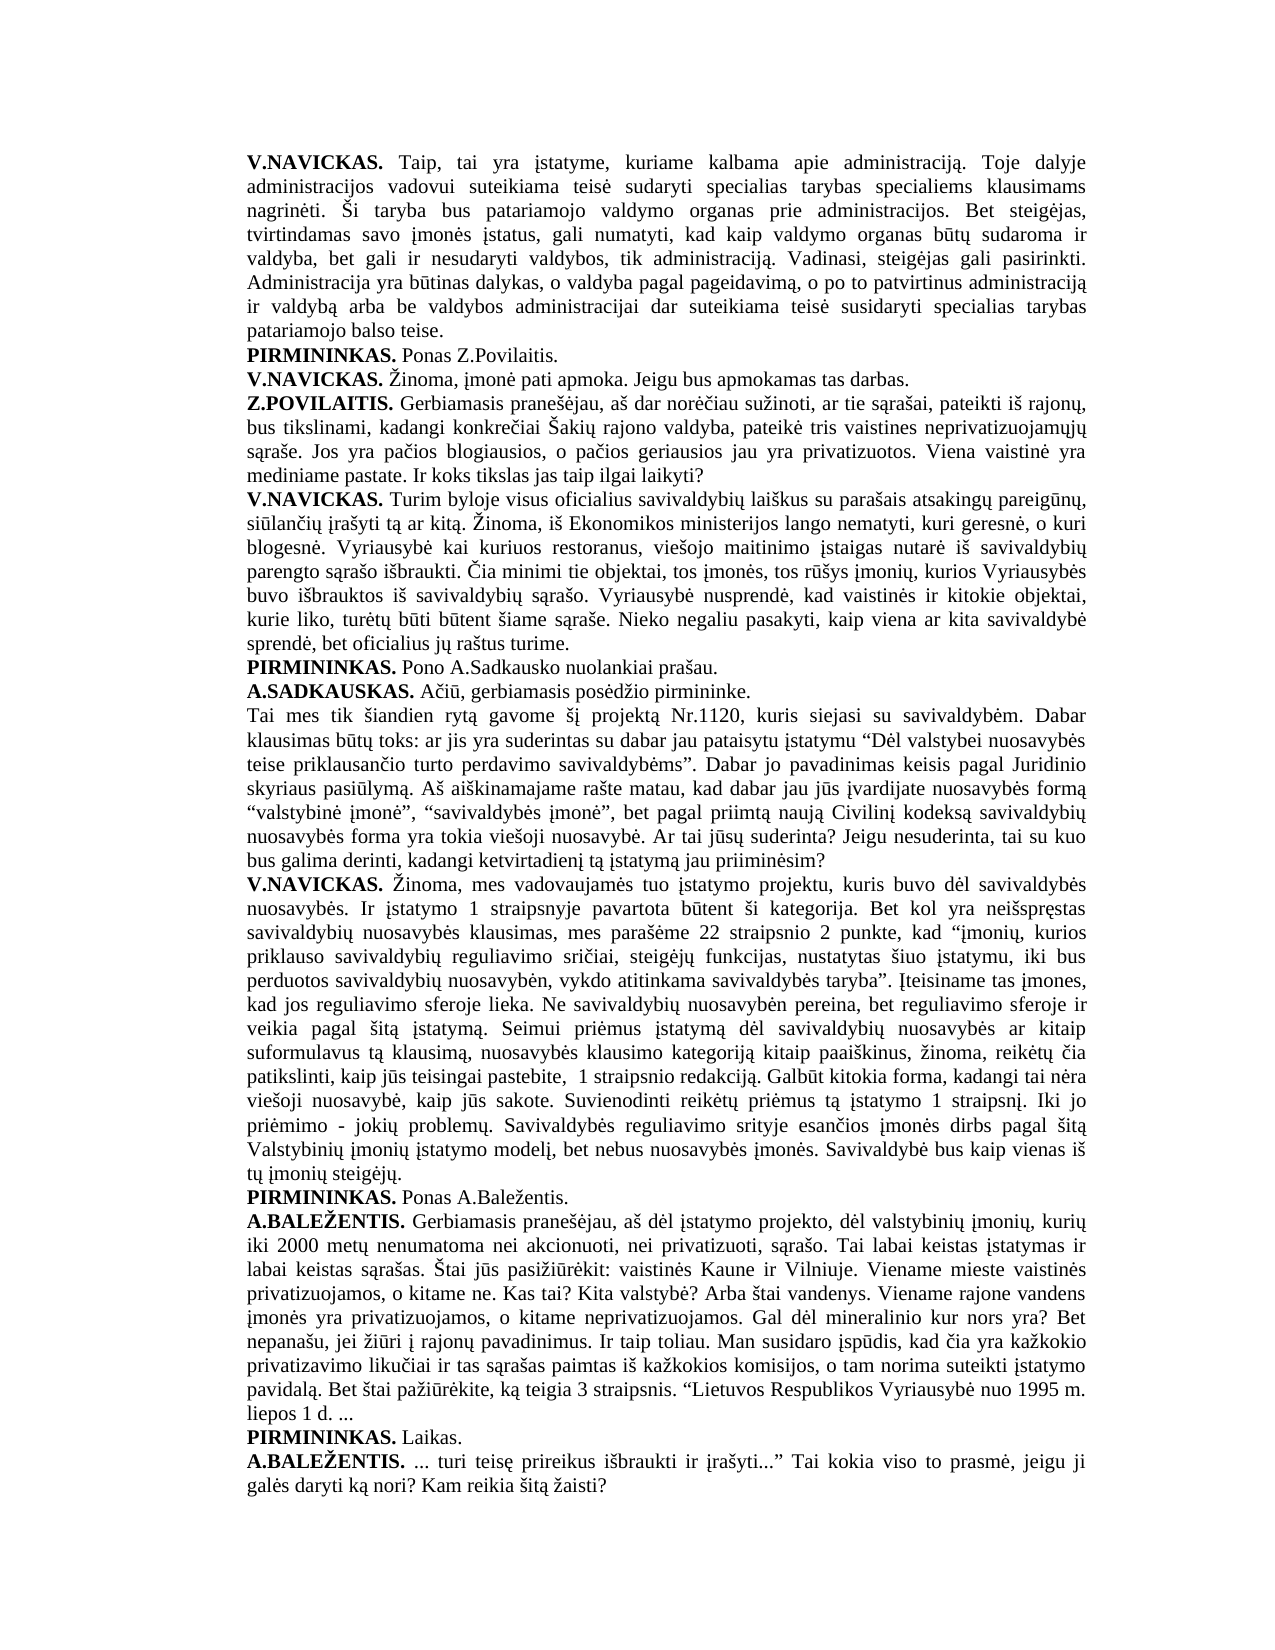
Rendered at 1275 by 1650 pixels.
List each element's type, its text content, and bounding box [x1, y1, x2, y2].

text PIRMININKAS. Ponas A.Baležentis. [247, 1185, 1087, 1209]
text V.NAVICKAS. Turim byloje visus oficialius savivaldybių laiškus su parašais atsakingų pareigūnų, siūlančių įrašyti tą ar kitą. Žinoma, iš Ekonomikos ministerijos lango nematyti, kuri geresnė, o kuri blogesnė. Vyriausybė kai kuriuos restoranus, viešojo maitinimo įstaigas nutarė iš savivaldybių parengto sąrašo išbraukti. Čia minimi tie objektai, tos įmonės, tos rūšys įmonių, kurios Vyriausybės buvo išbrauktos iš savivaldybių sąrašo. Vyriausybė nusprendė, kad vaistinės ir kitokie objektai, kurie liko, turėtų būti būtent šiame sąraše. Nieko negaliu pasakyti, kaip viena ar kita savivaldybė sprendė, bet oficialius jų raštus turime. [247, 487, 1087, 655]
text A.SADKAUSKAS. Ačiū, gerbiamasis posėdžio pirmininke. [247, 679, 1087, 703]
text V.NAVICKAS. Taip, tai yra įstatyme, kuriame kalbama apie administraciją. Toje dalyje administracijos vadovui suteikiama teisė sudaryti specialias tarybas specialiems klausimams nagrinėti. Ši taryba bus patariamojo valdymo organas prie administracijos. Bet steigėjas, tvirtindamas savo įmonės įstatus, gali numatyti, kad kaip valdymo organas būtų sudaroma ir valdyba, bet gali ir nesudaryti valdybos, tik administraciją. Vadinasi, steigėjas gali pasirinkti. Administracija yra būtinas dalykas, o valdyba pagal pageidavimą, o po to patvirtinus administraciją ir valdybą arba be valdybos administracijai dar suteikiama teisė susidaryti specialias tarybas patariamojo balso teise. [247, 150, 1087, 342]
text PIRMININKAS. Ponas Z.Povilaitis. [247, 342, 1087, 367]
text PIRMININKAS. Pono A.Sadkausko nuolankiai prašau. [247, 655, 1087, 679]
text Z.POVILAITIS. Gerbiamasis pranešėjau, aš dar norėčiau sužinoti, ar tie sąrašai, pateikti iš rajonų, bus tikslinami, kadangi konkrečiai Šakių rajono valdyba, pateikė tris vaistines neprivatizuojamųjų sąraše. Jos yra pačios blogiausios, o pačios geriausios jau yra privatizuotos. Viena vaistinė yra mediniame pastate. Ir koks tikslas jas taip ilgai laikyti? [247, 391, 1087, 487]
text V.NAVICKAS. Žinoma, įmonė pati apmoka. Jeigu bus apmokamas tas darbas. [247, 367, 1087, 391]
text V.NAVICKAS. Žinoma, mes vadovaujamės tuo įstatymo projektu, kuris buvo dėl savivaldybės nuosavybės. Ir įstatymo 1 straipsnyje pavartota būtent ši kategorija. Bet kol yra neišspręstas savivaldybių nuosavybės klausimas, mes parašėme 22 straipsnio 2 punkte, kad “įmonių, kurios priklauso savivaldybių reguliavimo sričiai, steigėjų funkcijas, nustatytas šiuo įstatymu, iki bus perduotos savivaldybių nuosavybėn, vykdo atitinkama savivaldybės taryba”. Įteisiname tas įmones, kad jos reguliavimo sferoje lieka. Ne savivaldybių nuosavybėn pereina, bet reguliavimo sferoje ir veikia pagal šitą įstatymą. Seimui priėmus įstatymą dėl savivaldybių nuosavybės ar kitaip suformulavus tą klausimą, nuosavybės klausimo kategoriją kitaip paaiškinus, žinoma, reikėtų čia patikslinti, kaip jūs teisingai pastebite, 1 straipsnio redakciją. Galbūt kitokia forma, kadangi tai nėra viešoji nuosavybė, kaip jūs sakote. Suvienodinti reikėtų priėmus tą įstatymo 1 straipsnį. Iki jo priėmimo - jokių problemų. Savivaldybės reguliavimo srityje esančios įmonės dirbs pagal šitą Valstybinių įmonių įstatymo modelį, bet nebus nuosavybės įmonės. Savivaldybė bus kaip vienas iš tų įmonių steigėjų. [247, 872, 1087, 1185]
text Tai mes tik šiandien rytą gavome šį projektą Nr.1120, kuris siejasi su savivaldybėm. Dabar klausimas būtų toks: ar jis yra suderintas su dabar jau pataisytu įstatymu “Dėl valstybei nuosavybės teise priklausančio turto perdavimo savivaldybėms”. Dabar jo pavadinimas keisis pagal Juridinio skyriaus pasiūlymą. Aš aiškinamajame rašte matau, kad dabar jau jūs įvardijate nuosavybės formą “valstybinė įmonė”, “savivaldybės įmonė”, bet pagal priimtą naują Civilinį kodeksą savivaldybių nuosavybės forma yra tokia viešoji nuosavybė. Ar tai jūsų suderinta? Jeigu nesuderinta, tai su kuo bus galima derinti, kadangi ketvirtadienį tą įstatymą jau priiminėsim? [247, 703, 1087, 872]
text A.BALEŽENTIS. Gerbiamasis pranešėjau, aš dėl įstatymo projekto, dėl valstybinių įmonių, kurių iki 2000 metų nenumatoma nei akcionuoti, nei privatizuoti, sąrašo. Tai labai keistas įstatymas ir labai keistas sąrašas. Štai jūs pasižiūrėkit: vaistinės Kaune ir Vilniuje. Viename mieste vaistinės privatizuojamos, o kitame ne. Kas tai? Kita valstybė? Arba štai vandenys. Viename rajone vandens įmonės yra privatizuojamos, o kitame neprivatizuojamos. Gal dėl mineralinio kur nors yra? Bet nepanašu, jei žiūri į rajonų pavadinimus. Ir taip toliau. Man susidaro įspūdis, kad čia yra kažkokio privatizavimo likučiai ir tas sąrašas paimtas iš kažkokios komisijos, o tam norima suteikti įstatymo pavidalą. Bet štai pažiūrėkite, ką teigia 3 straipsnis. “Lietuvos Respublikos Vyriausybė nuo 1995 m. liepos 1 d. ... [247, 1209, 1087, 1425]
text A.BALEŽENTIS. ... turi teisę prireikus išbraukti ir įrašyti...” Tai kokia viso to prasmė, jeigu ji galės daryti ką nori? Kam reikia šitą žaisti? [247, 1449, 1087, 1497]
text PIRMININKAS. Laikas. [247, 1425, 1087, 1449]
